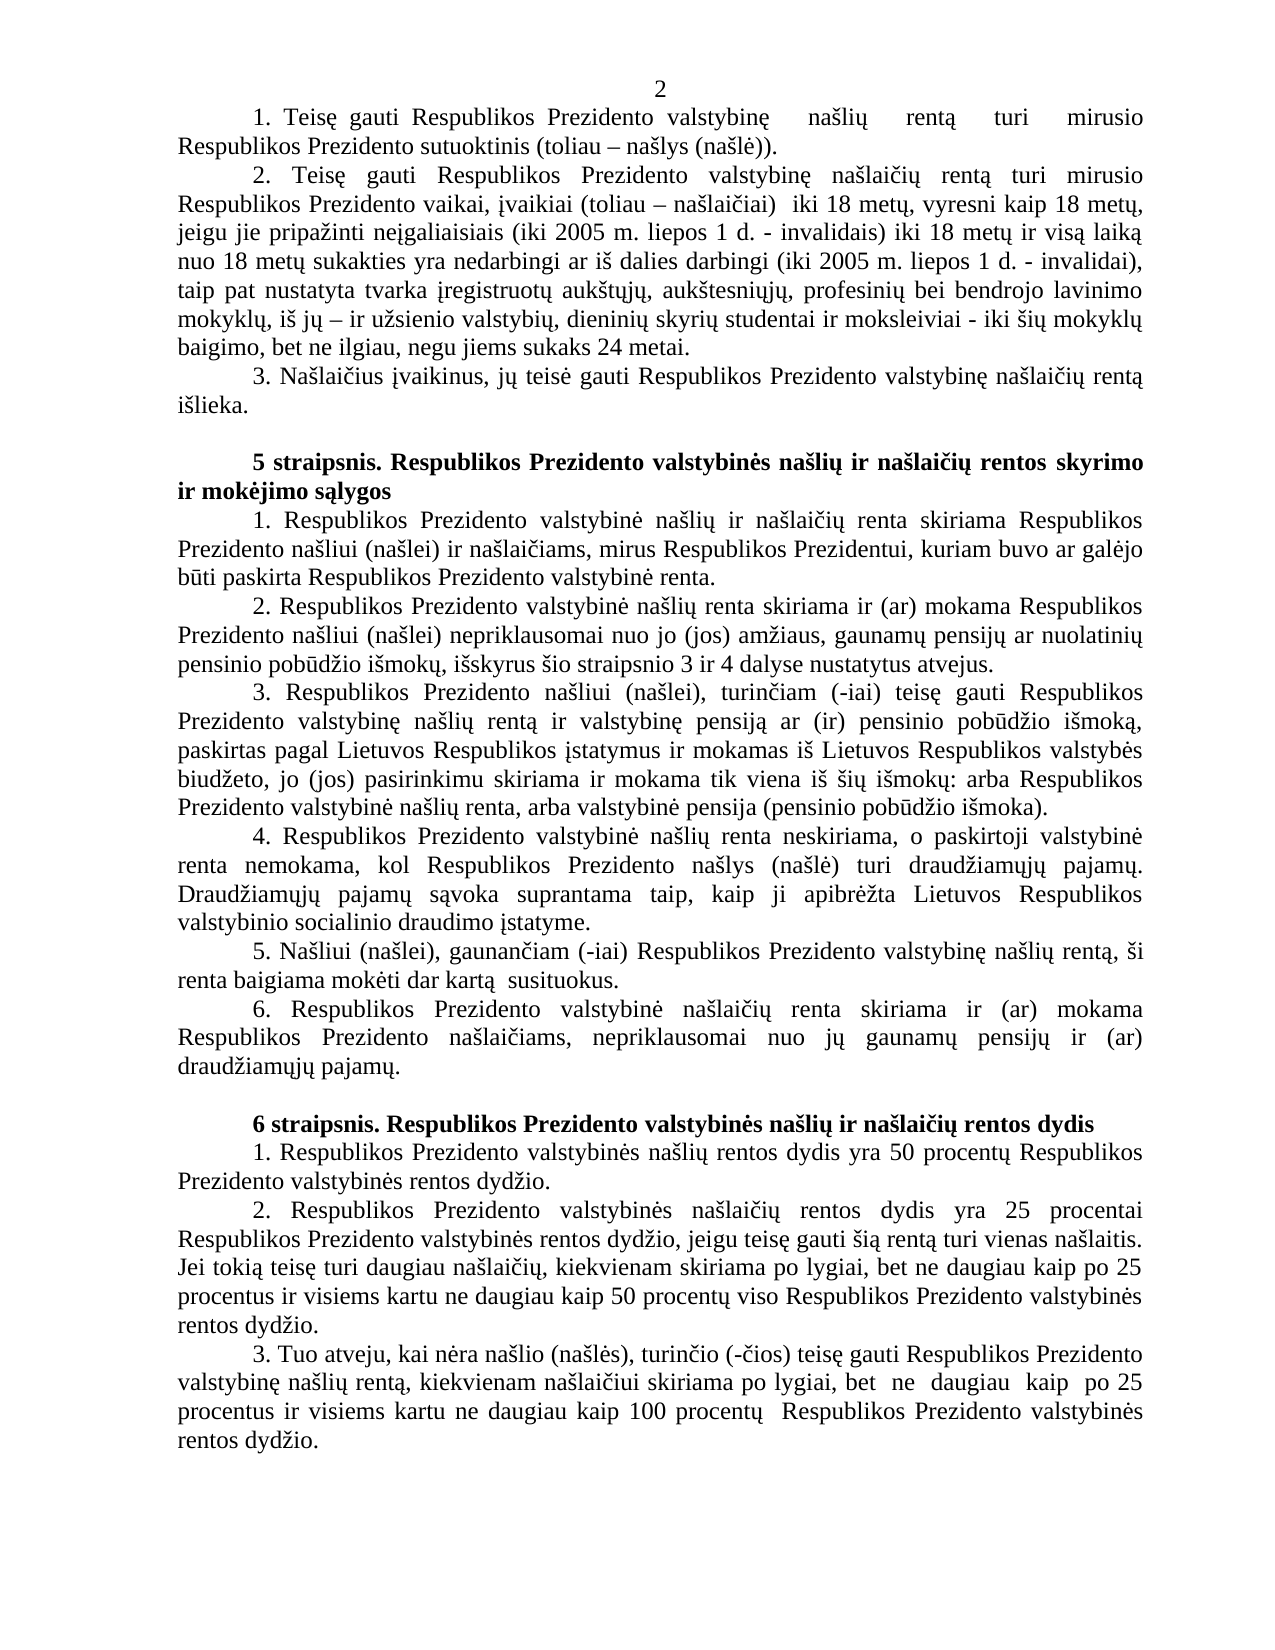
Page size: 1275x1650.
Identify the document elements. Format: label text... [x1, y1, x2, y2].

text 1. Respublikos Prezidento valstybinės našlių rentos dydis yra 50 procentų Respublikos Prezidento valstybinės rentos dydžio. [177, 1137, 1144, 1195]
text 3. Našlaičius įvaikinus, jų teisė gauti Respublikos Prezidento valstybinę našlaičių rentą išlieka. [177, 361, 1144, 419]
text 6. Respublikos Prezidento valstybinė našlaičių renta skiriama ir (ar) mokama Respublikos Prezidento našlaičiams, nepriklausomai nuo jų gaunamų pensijų ir (ar) draudžiamųjų pajamų. [177, 994, 1144, 1080]
text 4. Respublikos Prezidento valstybinė našlių renta neskiriama, o paskirtoji valstybinė renta nemokama, kol Respublikos Prezidento našlys (našlė) turi draudžiamųjų pajamų. Draudžiamųjų pajamų sąvoka suprantama taip, kaip ji apibrėžta Lietuvos Respublikos valstybinio socialinio draudimo įstatyme. [177, 821, 1144, 936]
text 2. Respublikos Prezidento valstybinės našlaičių rentos dydis yra 25 procentai Respublikos Prezidento valstybinės rentos dydžio, jeigu teisę gauti šią rentą turi vienas našlaitis. Jei tokią teisę turi daugiau našlaičių, kiekvienam skiriama po lygiai, bet ne daugiau kaip po 25 procentus ir visiems kartu ne daugiau kaip 50 procentų viso Respublikos Prezidento valstybinės rentos dydžio. [177, 1195, 1144, 1339]
text 2. Respublikos Prezidento valstybinė našlių renta skiriama ir (ar) mokama Respublikos Prezidento našliui (našlei) nepriklausomai nuo jo (jos) amžiaus, gaunamų pensijų ar nuolatinių pensinio pobūdžio išmokų, išskyrus šio straipsnio 3 ir 4 dalyse nustatytus atvejus. [177, 591, 1144, 677]
text 1. Respublikos Prezidento valstybinė našlių ir našlaičių renta skiriama Respublikos Prezidento našliui (našlei) ir našlaičiams, mirus Respublikos Prezidentui, kuriam buvo ar galėjo būti paskirta Respublikos Prezidento valstybinė renta. [177, 505, 1144, 591]
text 3. Tuo atveju, kai nėra našlio (našlės), turinčio (-čios) teisę gauti Respublikos Prezidento valstybinę našlių rentą, kiekvienam našlaičiui skiriama po lygiai, bet ne daugiau kaip po 25 procentus ir visiems kartu ne daugiau kaip 100 procentų Respublikos Prezidento valstybinės rentos dydžio. [177, 1339, 1144, 1454]
text 5. Našliui (našlei), gaunančiam (-iai) Respublikos Prezidento valstybinę našlių rentą, ši renta baigiama mokėti dar kartą susituokus. [177, 936, 1144, 994]
text 3. Respublikos Prezidento našliui (našlei), turinčiam (-iai) teisę gauti Respublikos Prezidento valstybinę našlių rentą ir valstybinę pensiją ar (ir) pensinio pobūdžio išmoką, paskirtas pagal Lietuvos Respublikos įstatymus ir mokamas iš Lietuvos Respublikos valstybės biudžeto, jo (jos) pasirinkimu skiriama ir mokama tik viena iš šių išmokų: arba Respublikos Prezidento valstybinė našlių renta, arba valstybinė pensija (pensinio pobūdžio išmoka). [177, 677, 1144, 821]
text 1. Teisę gauti Respublikos Prezidento valstybinę našlių rentą turi mirusio Respublikos Prezidento sutuoktinis (toliau – našlys (našlė)). [177, 102, 1144, 160]
text 2. Teisę gauti Respublikos Prezidento valstybinę našlaičių rentą turi mirusio Respublikos Prezidento vaikai, įvaikiai (toliau – našlaičiai) iki 18 metų, vyresni kaip 18 metų, jeigu jie pripažinti neįgaliaisiais (iki 2005 m. liepos 1 d. - invalidais) iki 18 metų ir visą laiką nuo 18 metų sukakties yra nedarbingi ar iš dalies darbingi (iki 2005 m. liepos 1 d. - invalidai), taip pat nustatyta tvarka įregistruotų aukštųjų, aukštesniųjų, profesinių bei bendrojo lavinimo mokyklų, iš jų – ir užsienio valstybių, dieninių skyrių studentai ir moksleiviai - iki šių mokyklų baigimo, bet ne ilgiau, negu jiems sukaks 24 metai. [177, 160, 1144, 361]
text 6 straipsnis. Respublikos Prezidento valstybinės našlių ir našlaičių rentos dydis [177, 1109, 1144, 1137]
text 5 straipsnis. Respublikos Prezidento valstybinės našlių ir našlaičių rentos skyrimo ir mokėjimo sąlygos [177, 447, 1144, 505]
